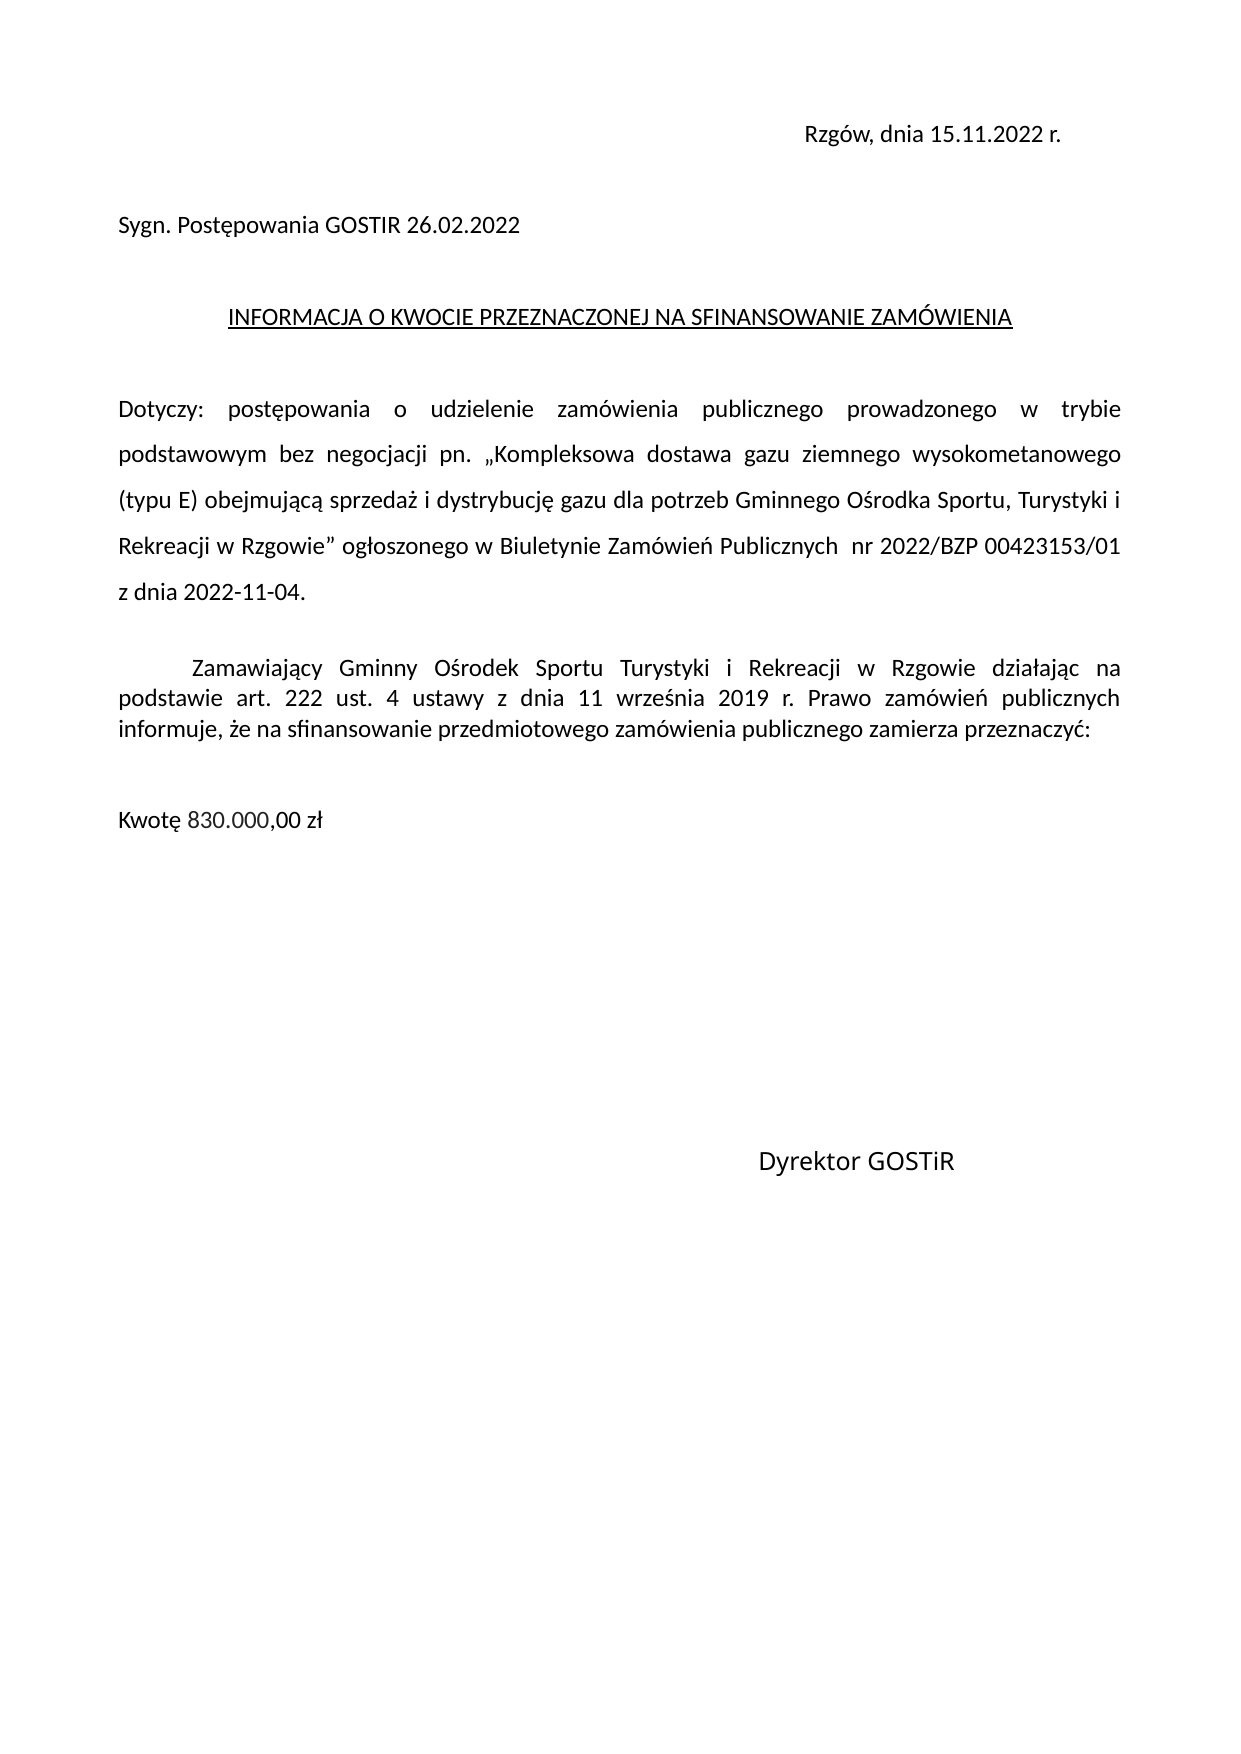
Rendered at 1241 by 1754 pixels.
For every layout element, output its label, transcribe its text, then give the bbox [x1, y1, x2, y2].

text Dyrektor GOSTiR [591, 1143, 1122, 1177]
text Dotyczy: postępowania o udzielenie zamówienia publicznego prowadzonego w trybie podstawowym bez negocjacji pn. „Kompleksowa dostawa gazu ziemnego wysokometanowego (typu E) obejmującą sprzedaż i dystrybucję gazu dla potrzeb Gminnego Ośrodka Sportu, Turystyki i Rekreacji w Rzgowie” ogłoszonego w Biuletynie Zamówień Publicznych nr 2022/BZP 00423153/01 z dnia 2022-11-04. [118, 393, 1122, 606]
text Kwotę 830.000,00 zł [118, 804, 1122, 835]
text Rzgów, dnia 15.11.2022 r. [118, 118, 1122, 149]
text Sygn. Postępowania GOSTIR 26.02.2022 [118, 210, 1122, 240]
text INFORMACJA O KWOCIE PRZEZNACZONEJ NA SFINANSOWANIE ZAMÓWIENIA [118, 301, 1122, 332]
text Zamawiający Gminny Ośrodek Sportu Turystyki i Rekreacji w Rzgowie działając na podstawie art. 222 ust. 4 ustawy z dnia 11 września 2019 r. Prawo zamówień publicznych informuje, że na sfinansowanie przedmiotowego zamówienia publicznego zamierza przeznaczyć: [118, 652, 1122, 743]
